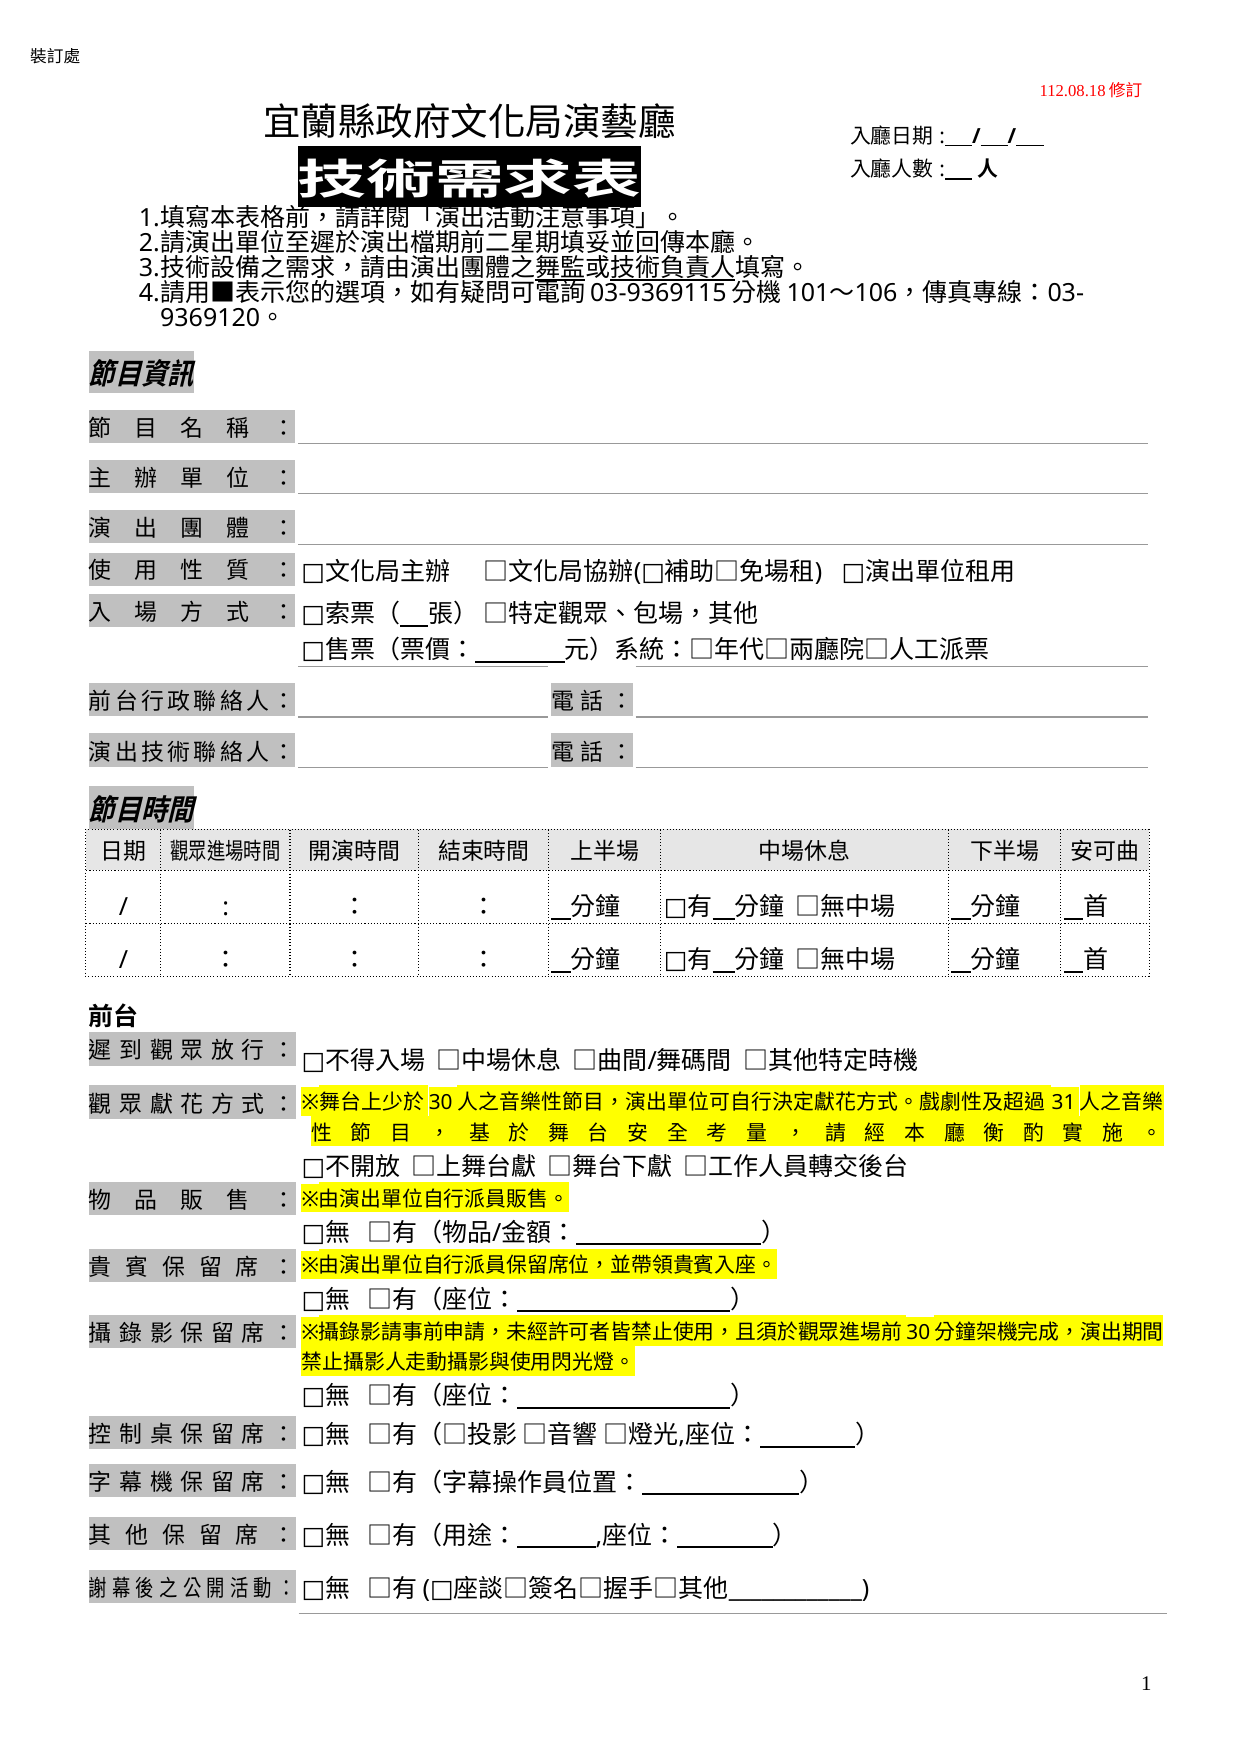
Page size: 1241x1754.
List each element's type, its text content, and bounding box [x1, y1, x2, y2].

table_cell ： [290, 870, 419, 923]
text 1.填寫本表格前，請詳閱「演出活動注意事項」。 [139, 207, 1152, 232]
table_cell 前台行政聯絡人： [86, 666, 298, 716]
text 宜蘭縣政府文化局演藝廳 [89, 92, 1152, 146]
table_header 節目名稱： [86, 393, 298, 443]
table_cell ※舞台上少於30人之音樂性節目，演出單位可自行決定獻花方式。戲劇性及超過31人之音樂性節目，基於舞台安全考量，請經本廳衡酌實施。 □不開放 □上舞台獻 □舞台下獻 □工作人員轉交後台 [299, 1085, 1167, 1182]
table_header 中場休息 [661, 829, 948, 870]
table_cell : [161, 870, 290, 923]
text 節目資訊 [89, 351, 1152, 393]
table_header 上半場 [548, 829, 661, 870]
table_cell [298, 494, 1148, 543]
table_header 結束時間 [419, 829, 548, 870]
table_cell ※由演出單位自行派員販售。 □無 □有（物品/金額： ） [299, 1182, 1167, 1249]
table_cell ： [161, 923, 290, 976]
table_cell 觀眾獻花方式： [86, 1085, 298, 1182]
table_header 開演時間 [290, 829, 419, 870]
table_cell □無 □有（字幕操作員位置： ） [299, 1454, 1167, 1507]
table_cell 分鐘 [548, 870, 661, 923]
table_cell □無 □有（用途： ,座位： ） [299, 1507, 1167, 1560]
table_cell □無 □有（□投影 □音響 □燈光,座位： ） [299, 1412, 1167, 1454]
table_cell 字幕機保留席： [86, 1454, 298, 1507]
table_cell 電話： [548, 666, 636, 716]
text 技術需求表 [89, 146, 1152, 207]
table_cell 演出技術聯絡人： [86, 716, 298, 767]
table_cell / [86, 870, 161, 923]
table_cell 分鐘 [548, 923, 661, 976]
table_cell [636, 718, 1148, 767]
table_cell 電話： [548, 716, 636, 767]
text 4.請用■表示您的選項，如有疑問可電詢03-9369115分機101～106，傳真專線：03-9369120。 [139, 282, 1152, 332]
table_cell □文化局主辦 □文化局協辦(□補助□免場租) □演出單位租用 [298, 545, 1148, 594]
table_cell □索票（ 張） □特定觀眾、包場，其他 □售票（票價： 元）系統：□年代□兩廳院□人工派票 [298, 594, 1148, 666]
table_cell 物品販售： [86, 1182, 298, 1249]
table_cell □有 分鐘 □無中場 [661, 923, 948, 976]
table_cell 控制桌保留席： [86, 1412, 298, 1454]
table_cell [298, 444, 1148, 493]
text 112.08.18修訂 [1029, 62, 1142, 100]
table_cell ※攝錄影請事前申請，未經許可者皆禁止使用，且須於觀眾進場前30分鐘架機完成，演出期間禁止攝影人走動攝影與使用閃光燈。 □無 □有（座位： ） [299, 1315, 1167, 1412]
table_cell 貴賓保留席： [86, 1249, 298, 1315]
table_header 下半場 [948, 829, 1061, 870]
table_cell ※由演出單位自行派員保留席位，並帶領貴賓入座。 □無 □有（座位： ） [299, 1249, 1167, 1315]
table_cell 首 [1061, 923, 1149, 976]
table_cell [298, 718, 548, 767]
table_header 觀眾進場時間 [161, 829, 290, 870]
table_cell ： [419, 870, 548, 923]
text 前台 [89, 996, 1152, 1032]
table_cell 分鐘 [948, 923, 1061, 976]
table_header □不得入場 □中場休息 □曲間/舞碼間 □其他特定時機 [299, 1032, 1167, 1085]
table_cell / [86, 923, 161, 976]
table_cell ： [419, 923, 548, 976]
text 3.技術設備之需求，請由演出團體之舞監或技術負責人填寫。 [139, 257, 1152, 282]
table_cell [298, 667, 548, 716]
text 節目時間 [89, 786, 1152, 829]
table_header 日期 [86, 829, 161, 870]
text 2.請演出單位至遲於演出檔期前二星期填妥並回傳本廳。 [139, 232, 1152, 257]
table_cell ： [290, 923, 419, 976]
table_cell 攝錄影保留席： [86, 1315, 298, 1412]
text 裝訂處 [30, 43, 94, 68]
table_cell 使用性質： [86, 544, 298, 594]
table_cell 其他保留席： [86, 1507, 298, 1560]
table_header [298, 393, 1148, 443]
table_cell 入場方式： [86, 594, 298, 666]
table_cell 首 [1061, 870, 1149, 923]
table_header 遲到觀眾放行： [86, 1032, 298, 1085]
table_cell □無 □有 (□座談□簽名□握手□其他____________) [299, 1560, 1167, 1613]
table_cell [636, 667, 1148, 716]
table_cell 謝幕後之公開活動： [86, 1560, 298, 1613]
table_header 安可曲 [1061, 829, 1149, 870]
table_cell 演出團體： [86, 493, 298, 543]
table_cell 分鐘 [948, 870, 1061, 923]
table_cell 主辦單位： [86, 443, 298, 493]
table_cell □有 分鐘 □無中場 [661, 870, 948, 923]
